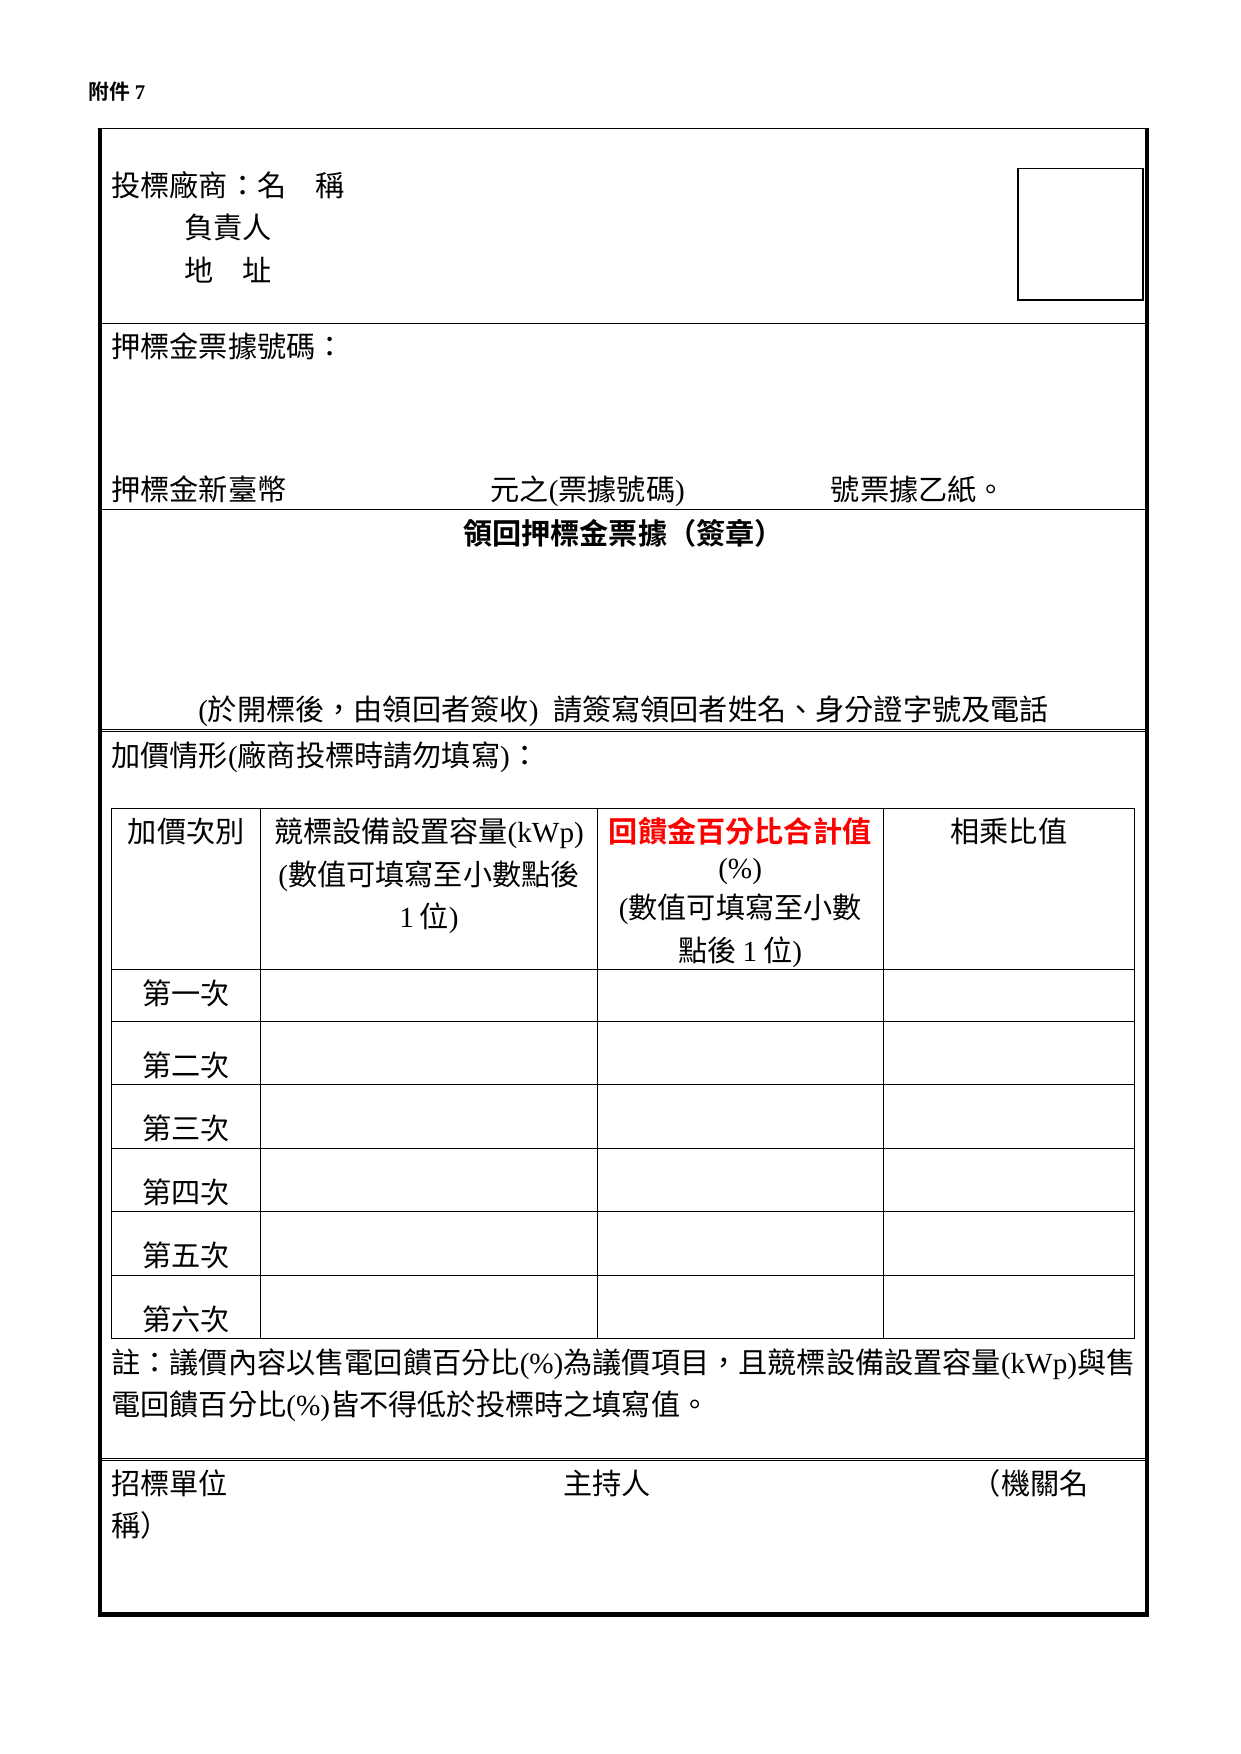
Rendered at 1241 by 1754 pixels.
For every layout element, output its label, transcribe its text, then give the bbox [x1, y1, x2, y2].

table_cell [598, 1149, 883, 1211]
table_cell [261, 970, 597, 1021]
table_cell [261, 1212, 597, 1275]
table_cell 第二次 [112, 1022, 260, 1084]
table_cell [261, 1085, 597, 1148]
table_cell [598, 1022, 883, 1084]
table_cell [261, 1022, 597, 1084]
table_cell 押標金票據號碼： 押標金新臺幣 元之(票據號碼) 號票據乙紙。 [102, 324, 1145, 509]
table_cell [884, 1022, 1134, 1084]
table_cell 招標單位 主持人 （機關名稱） [102, 1461, 1145, 1612]
table_cell [598, 1276, 883, 1338]
table_cell [884, 1212, 1134, 1275]
table_cell 第四次 [112, 1149, 260, 1211]
table_cell 標價填寫注意事項：(無效標之規定) ＊若使用鉛筆或其他易塗改之書寫工具書寫，視為無效標；競標設備設置容量、房地使用回饋金百分比、公益回饋金百分比、回饋金百分比合計值及兩者相乘比值，經修(塗)改處未加蓋印章，相乘比值經審查錯誤，亦同。 上開報價之有效期同意依投標須知內之規定，本案倘因故延期決標而超出該期限，除本投標廠商書面反對延長外，同意延長至實際決標日。 ＊本標單投標廠商未用印，視同無效標。 投標廠商：名 稱 負責人 地 址 [102, 129, 1145, 323]
table_cell [884, 1149, 1134, 1211]
table_header 競標設備設置容量(kWp) (數值可填寫至小數點後1位) [261, 809, 597, 969]
table_cell [598, 1085, 883, 1148]
table_cell [884, 1085, 1134, 1148]
table_cell [598, 970, 883, 1021]
table_cell [261, 1149, 597, 1211]
table_header 回饋金百分比合計值 (%) (數值可填寫至小數點後1位) [598, 809, 883, 969]
table_header 加價次別 [112, 809, 260, 969]
table_header 相乘比值 [884, 809, 1134, 969]
table_cell 第一次 [112, 970, 260, 1021]
table_cell 加價情形(廠商投標時請勿填寫)： 註：議價內容以售電回饋百分比(%)為議價項目，且競標設備設置容量(kWp)與售電回饋百分比(%)皆不得低於投標時之填寫值。 [102, 732, 1145, 1457]
table_cell [261, 1276, 597, 1338]
table_cell 領回押標金票據（簽章） (於開標後，由領回者簽收) 請簽寫領回者姓名、身分證字號及電話 [102, 510, 1145, 729]
table_cell [884, 1276, 1134, 1338]
table_cell 第六次 [112, 1276, 260, 1338]
table_cell 第五次 [112, 1212, 260, 1275]
table_cell [598, 1212, 883, 1275]
table_cell [884, 970, 1134, 1021]
table_cell 第三次 [112, 1085, 260, 1148]
